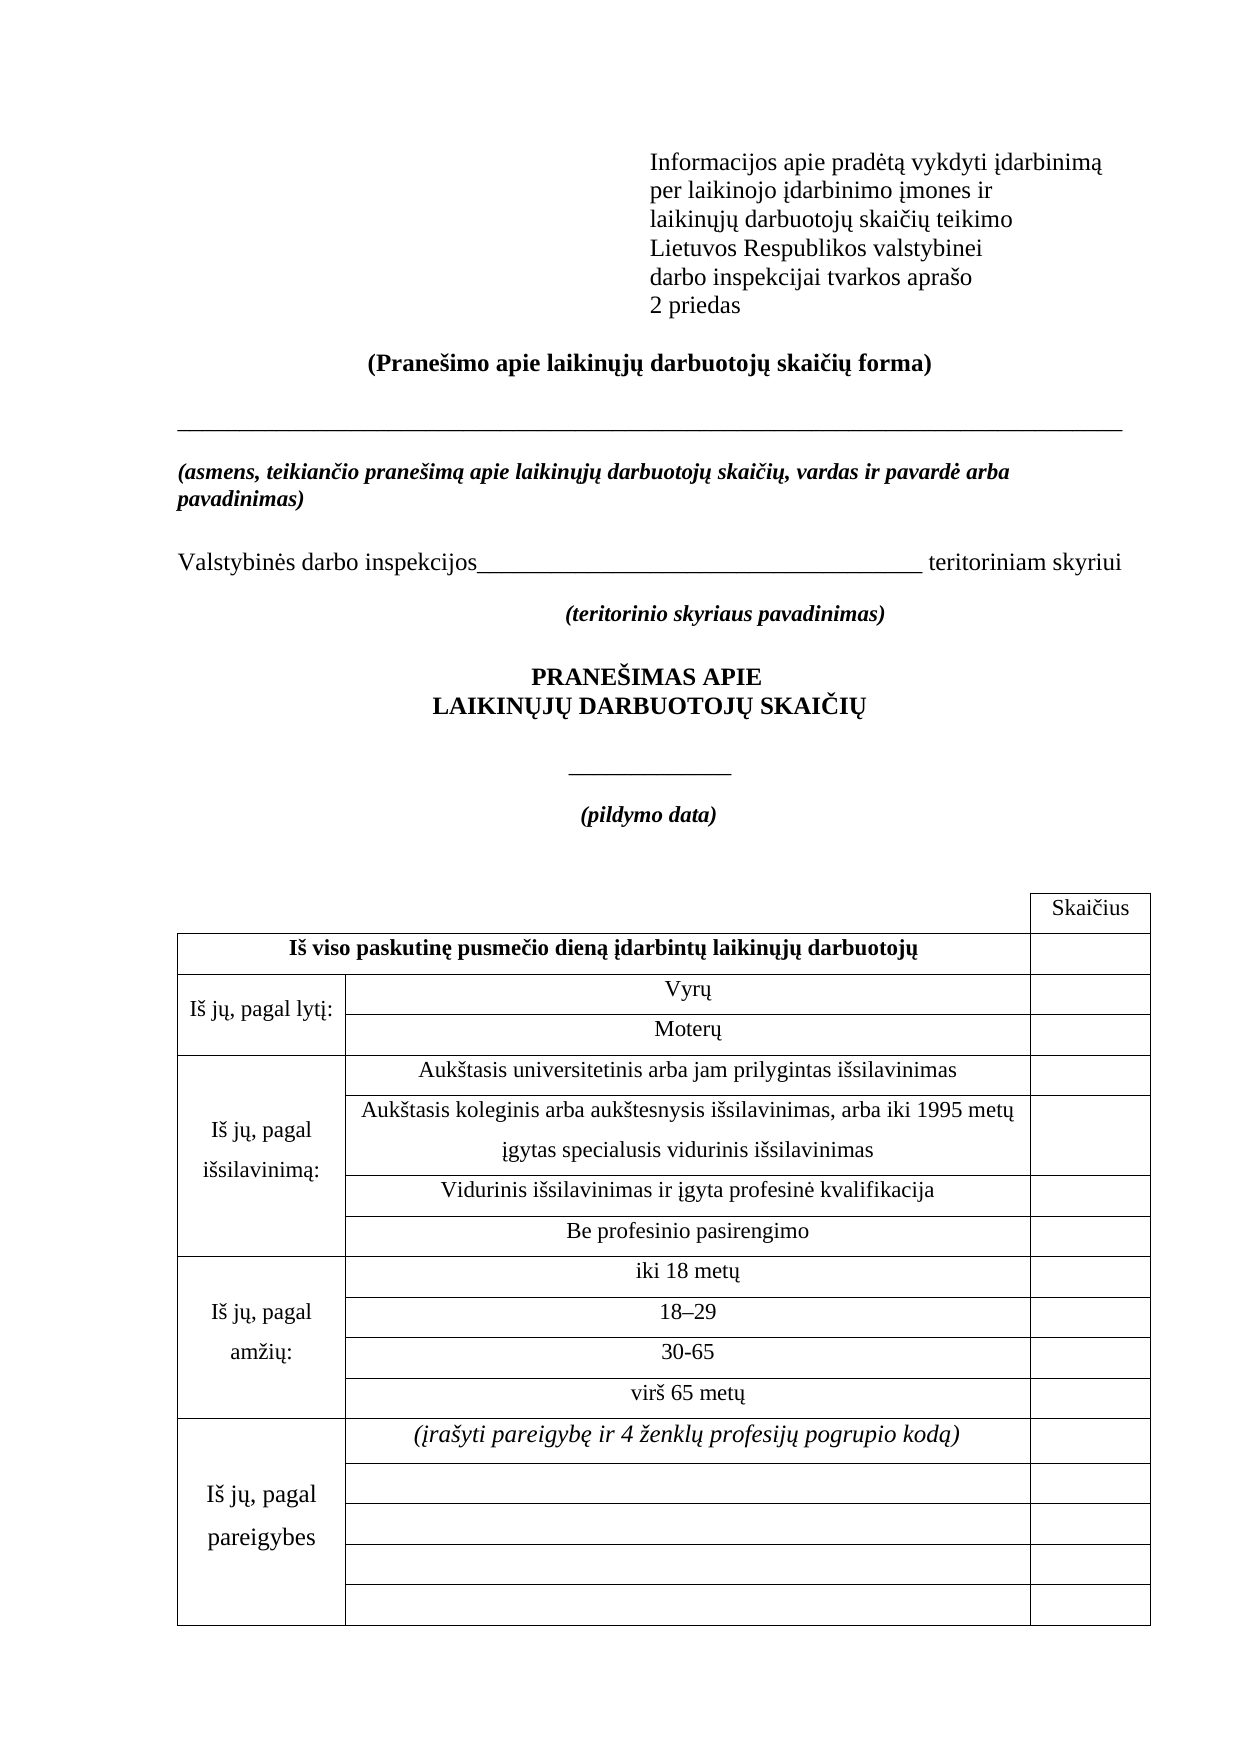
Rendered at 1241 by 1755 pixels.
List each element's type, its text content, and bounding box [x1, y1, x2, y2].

table_cell Aukštasis universitetinis arba jam prilygintas išsilavinimas [346, 1056, 1030, 1095]
table_cell iki 18 metų [346, 1257, 1030, 1297]
text (teritorinio skyriaus pavadinimas) [565, 600, 1122, 626]
text 2 priedas [649, 291, 1122, 319]
table_cell [1031, 1056, 1150, 1095]
table_cell [346, 1545, 1030, 1584]
table_cell [1031, 1176, 1150, 1216]
text Informacijos apie pradėtą vykdyti įdarbinimą [649, 147, 1122, 176]
table_cell [1031, 1015, 1150, 1055]
table_cell [346, 1464, 1030, 1503]
text darbo inspekcijai tvarkos aprašo [649, 262, 1122, 291]
table_cell Be profesinio pasirengimo [346, 1217, 1030, 1256]
table_cell [1031, 934, 1150, 974]
table_cell 18–29 [346, 1298, 1030, 1337]
table_cell [1031, 1298, 1150, 1337]
table_cell [1031, 1257, 1150, 1297]
table_cell 30-65 [346, 1338, 1030, 1378]
text (Pranešimo apie laikinųjų darbuotojų skaičių forma) [177, 348, 1122, 377]
text (asmens, teikiančio pranešimą apie laikinųjų darbuotojų skaičių, vardas ir pavardė arba pavadinimas) [177, 458, 1122, 511]
table_cell [1031, 1338, 1150, 1378]
text laikinųjų darbuotojų skaičių teikimo [649, 204, 1122, 233]
table_cell (įrašyti pareigybę ir 4 ženklų profesijų pogrupio kodą) [346, 1419, 1030, 1462]
table_cell [1031, 1419, 1150, 1462]
table_cell [346, 1585, 1030, 1624]
table_cell [1031, 1545, 1150, 1584]
table_cell Iš jų, pagal lytį: [178, 975, 345, 1055]
table_cell Iš viso paskutinę pusmečio dieną įdarbintų laikinųjų darbuotojų [178, 934, 1030, 974]
table_cell Vyrų [346, 975, 1030, 1014]
table_header [345, 893, 1030, 933]
table_cell Iš jų, pagal išsilavinimą: [178, 1056, 345, 1256]
table_header [177, 893, 345, 933]
table_cell [1031, 1504, 1150, 1543]
table_cell [1031, 1464, 1150, 1503]
table_cell [1031, 1217, 1150, 1256]
table_cell [1031, 1379, 1150, 1418]
table_cell Iš jų, pagal amžių: [178, 1257, 345, 1418]
table_cell Vidurinis išsilavinimas ir įgyta profesinė kvalifikacija [346, 1176, 1030, 1216]
table_cell [346, 1504, 1030, 1543]
table_cell virš 65 metų [346, 1379, 1030, 1418]
text _____________ [177, 749, 1122, 777]
table_cell [1031, 1096, 1150, 1175]
text (pildymo data) [177, 801, 1122, 828]
text Lietuvos Respublikos valstybinei [649, 233, 1122, 262]
table_cell Moterų [346, 1015, 1030, 1055]
table_cell Aukštasis koleginis arba aukštesnysis išsilavinimas, arba iki 1995 metų įgytas specialusis vidurinis išsilavinimas [346, 1096, 1030, 1175]
table_cell [1031, 1585, 1150, 1624]
text Valstybinės darbo inspekcijos teritoriniam skyriui [177, 547, 1122, 576]
table_header Skaičius [1031, 894, 1150, 933]
table_cell [1031, 975, 1150, 1014]
text _ [177, 406, 1122, 430]
text per laikinojo įdarbinimo įmones ir [649, 176, 1122, 204]
table_cell Iš jų, pagal pareigybes [178, 1419, 345, 1624]
text PRANEŠIMAS APIE LAIKINŲJŲ DARBUOTOJŲ SKAIČIŲ [177, 662, 1122, 720]
